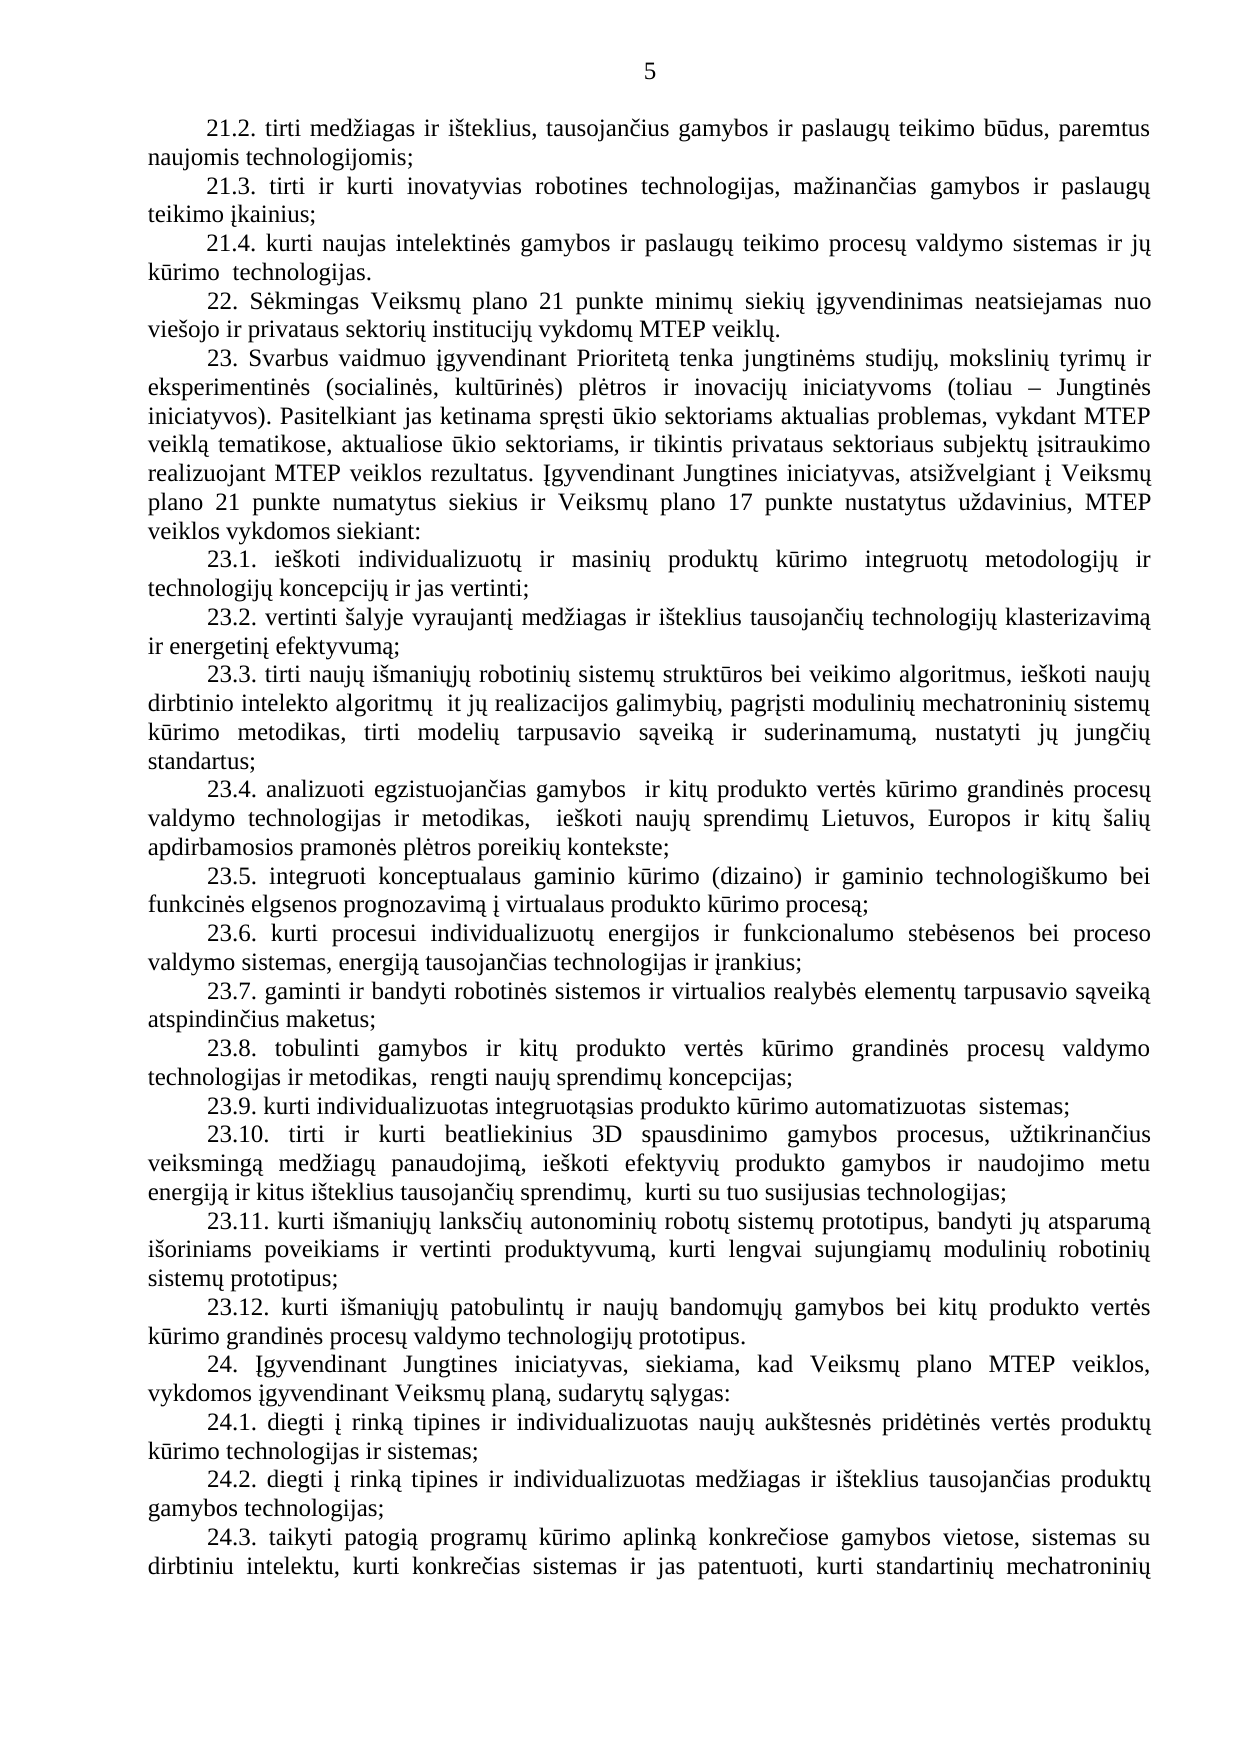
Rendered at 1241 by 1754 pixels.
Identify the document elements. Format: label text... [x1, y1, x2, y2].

text 24. Įgyvendinant Jungtines iniciatyvas, siekiama, kad Veiksmų plano MTEP veiklos, vykdomos įgyvendinant Veiksmų planą, sudarytų sąlygas: [148, 1349, 1152, 1407]
text 23.4. analizuoti egzistuojančias gamybos ir kitų produkto vertės kūrimo grandinės procesų valdymo technologijas ir metodikas, ieškoti naujų sprendimų Lietuvos, Europos ir kitų šalių apdirbamosios pramonės plėtros poreikių kontekste; [148, 774, 1152, 861]
text 21.3. tirti ir kurti inovatyvias robotines technologijas, mažinančias gamybos ir paslaugų teikimo įkainius; [148, 171, 1152, 228]
text 23. Svarbus vaidmuo įgyvendinant Prioritetą tenka jungtinėms studijų, mokslinių tyrimų ir eksperimentinės (socialinės, kultūrinės) plėtros ir inovacijų iniciatyvoms (toliau – Jungtinės iniciatyvos). Pasitelkiant jas ketinama spręsti ūkio sektoriams aktualias problemas, vykdant MTEP veiklą tematikose, aktualiose ūkio sektoriams, ir tikintis privataus sektoriaus subjektų įsitraukimo realizuojant MTEP veiklos rezultatus. Įgyvendinant Jungtines iniciatyvas, atsižvelgiant į Veiksmų plano 21 punkte numatytus siekius ir Veiksmų plano 17 punkte nustatytus uždavinius, MTEP veiklos vykdomos siekiant: [148, 343, 1152, 544]
text 23.9. kurti individualizuotas integruotąsias produkto kūrimo automatizuotas sistemas; [148, 1091, 1152, 1119]
text 24.2. diegti į rinką tipines ir individualizuotas medžiagas ir išteklius tausojančias produktų gamybos technologijas; [148, 1464, 1152, 1522]
text 22. Sėkmingas Veiksmų plano 21 punkte minimų siekių įgyvendinimas neatsiejamas nuo viešojo ir privataus sektorių institucijų vykdomų MTEP veiklų. [148, 286, 1152, 343]
text 24.3. taikyti patogią programų kūrimo aplinką konkrečiose gamybos vietose, sistemas su dirbtiniu intelektu, kurti konkrečias sistemas ir jas patentuoti, kurti standartinių mechatroninių [148, 1522, 1152, 1579]
text 21.2. tirti medžiagas ir išteklius, tausojančius gamybos ir paslaugų teikimo būdus, paremtus naujomis technologijomis; [148, 113, 1152, 171]
text 24.1. diegti į rinką tipines ir individualizuotas naujų aukštesnės pridėtinės vertės produktų kūrimo technologijas ir sistemas; [148, 1407, 1152, 1464]
text 23.1. ieškoti individualizuotų ir masinių produktų kūrimo integruotų metodologijų ir technologijų koncepcijų ir jas vertinti; [148, 544, 1152, 602]
text 21.4. kurti naujas intelektinės gamybos ir paslaugų teikimo procesų valdymo sistemas ir jų kūrimo technologijas. [148, 228, 1152, 286]
text 23.10. tirti ir kurti beatliekinius 3D spausdinimo gamybos procesus, užtikrinančius veiksmingą medžiagų panaudojimą, ieškoti efektyvių produkto gamybos ir naudojimo metu energiją ir kitus išteklius tausojančių sprendimų, kurti su tuo susijusias technologijas; [148, 1119, 1152, 1206]
text 23.7. gaminti ir bandyti robotinės sistemos ir virtualios realybės elementų tarpusavio sąveiką atspindinčius maketus; [148, 976, 1152, 1033]
text 23.12. kurti išmaniųjų patobulintų ir naujų bandomųjų gamybos bei kitų produkto vertės kūrimo grandinės procesų valdymo technologijų prototipus. [148, 1292, 1152, 1349]
text 23.6. kurti procesui individualizuotų energijos ir funkcionalumo stebėsenos bei proceso valdymo sistemas, energiją tausojančias technologijas ir įrankius; [148, 918, 1152, 976]
text 23.3. tirti naujų išmaniųjų robotinių sistemų struktūros bei veikimo algoritmus, ieškoti naujų dirbtinio intelekto algoritmų it jų realizacijos galimybių, pagrįsti modulinių mechatroninių sistemų kūrimo metodikas, tirti modelių tarpusavio sąveiką ir suderinamumą, nustatyti jų jungčių standartus; [148, 659, 1152, 774]
text 23.11. kurti išmaniųjų lanksčių autonominių robotų sistemų prototipus, bandyti jų atsparumą išoriniams poveikiams ir vertinti produktyvumą, kurti lengvai sujungiamų modulinių robotinių sistemų prototipus; [148, 1206, 1152, 1292]
text 23.5. integruoti konceptualaus gaminio kūrimo (dizaino) ir gaminio technologiškumo bei funkcinės elgsenos prognozavimą į virtualaus produkto kūrimo procesą; [148, 861, 1152, 918]
text 23.8. tobulinti gamybos ir kitų produkto vertės kūrimo grandinės procesų valdymo technologijas ir metodikas, rengti naujų sprendimų koncepcijas; [148, 1033, 1152, 1091]
text 23.2. vertinti šalyje vyraujantį medžiagas ir išteklius tausojančių technologijų klasterizavimą ir energetinį efektyvumą; [148, 602, 1152, 659]
